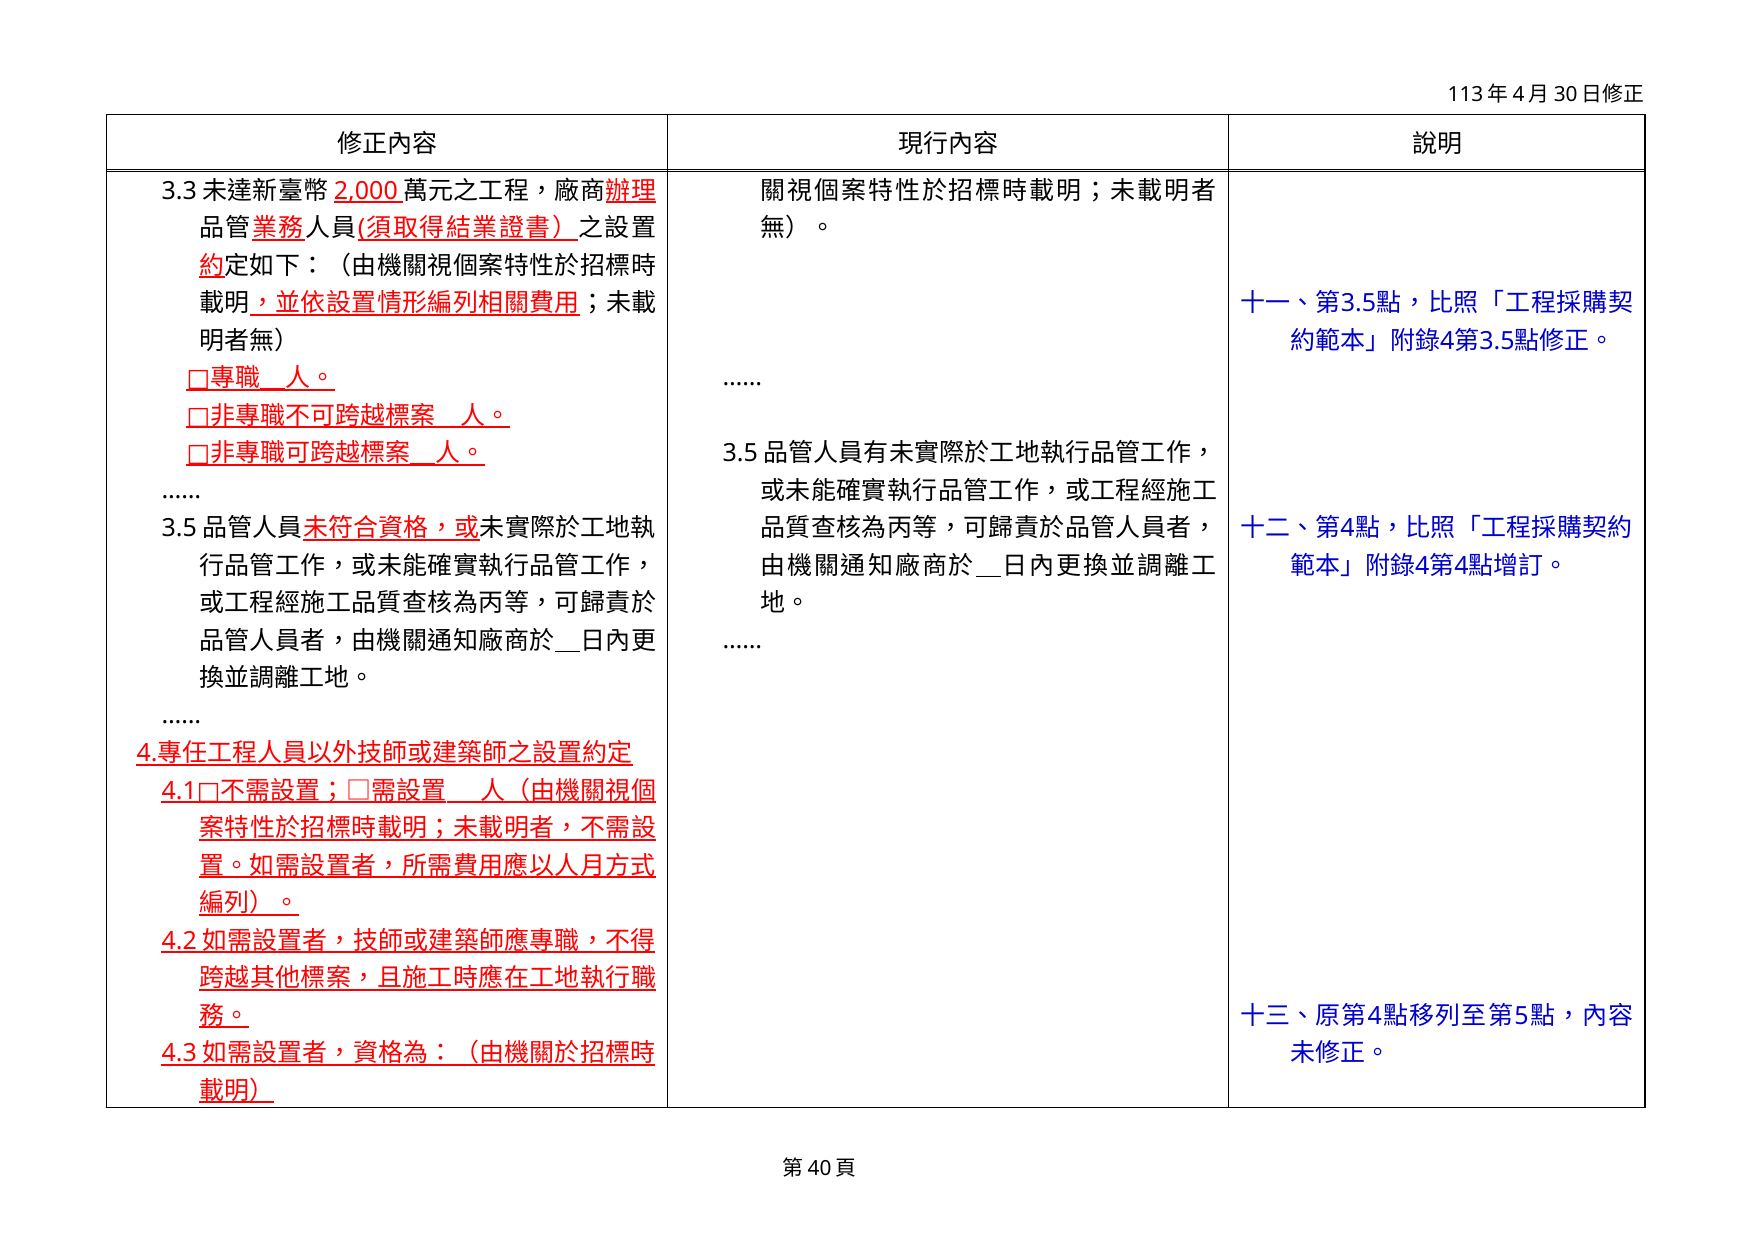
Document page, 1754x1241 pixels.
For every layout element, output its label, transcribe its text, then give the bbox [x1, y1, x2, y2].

table_cell 3.3未達新臺幣2,000萬元之工程，廠商辦理品管業務人員(須取得結業證書）之設置約定如下：（由機關視個案特性於招標時載明，並依設置情形編列相關費用；未載明者無） □專職＿人。 □非專職不可跨越標案＿人。 □非專職可跨越標案＿人。 …… 3.5品管人員未符合資格，或未實際於工地執行品管工作，或未能確實執行品管工作，或工程經施工品質查核為丙等，可歸責於品管人員者，由機關通知廠商於＿日內更換並調離工地。 …… 4.專任工程人員以外技師或建築師之設置約定 4.1□不需設置；□需設置___人（由機關視個案特性於招標時載明；未載明者，不需設置。如需設置者，所需費用應以人月方式編列）。 4.2如需設置者，技師或建築師應專職，不得跨越其他標案，且施工時應在工地執行職務。 4.3如需設置者，資格為：（由機關於招標時載明） [107, 172, 667, 1107]
table_header 現行內容 [668, 115, 1228, 169]
table_cell 第1.1.5點第1選項，比照「工程採購契約範本」附錄4第1.1.5點修正。 第3.1.1點，比照「工程採購契約範本」附錄4第3.1.1點，及「公共工程施工品質管理作業要點」(下稱品管要點)第3點修正。 第3.1.2點，比照「工程採購契約範本附錄4第3.1.2點及及品管要點第3點修正，並酌修金額表示方式。 第3.1.3點，比照「工程採購契約範本附錄4第3.1.3點及及品管要點第3點修正，並酌修金額表示方式。 第3.1.4點，比照「工程採購契約範本附錄4第3.1.4點及及品管要點第3點修正，並酌修金額表示方式。 第3.2點，修正數字格式。 第3.2.1點，修正數字格式。 第3.2.2點，比照「工程採購契約範本」附錄4第3.2.2點及品管要點第5點修正。 第3.2.4點，比照「工程採購契約範本」附錄4第3.2.4點修正，並酌修金額表示方式。 第3.3點，比照「工程採購契約範本」附錄4第3.3點修正，並修正數字格式。 第3.5點，比照「工程採購契約範本」附錄4第3.5點修正。 第4點，比照「工程採購契約範本」附錄4第4點增訂。 原第4點移列至第5點，內容未修正。 第6點，比照「工程採購契約範本」附錄4第6點增訂。 [1229, 172, 1644, 1107]
table_cell 關視個案特性於招標時載明；未載明者無）。 …… 3.5品管人員有未實際於工地執行品管工作，或未能確實執行品管工作，或工程經施工品質查核為丙等，可歸責於品管人員者，由機關通知廠商於＿日內更換並調離工地。 …… [668, 172, 1228, 1107]
table_header 說明 [1229, 115, 1644, 169]
table_header 修正內容 [107, 115, 667, 169]
